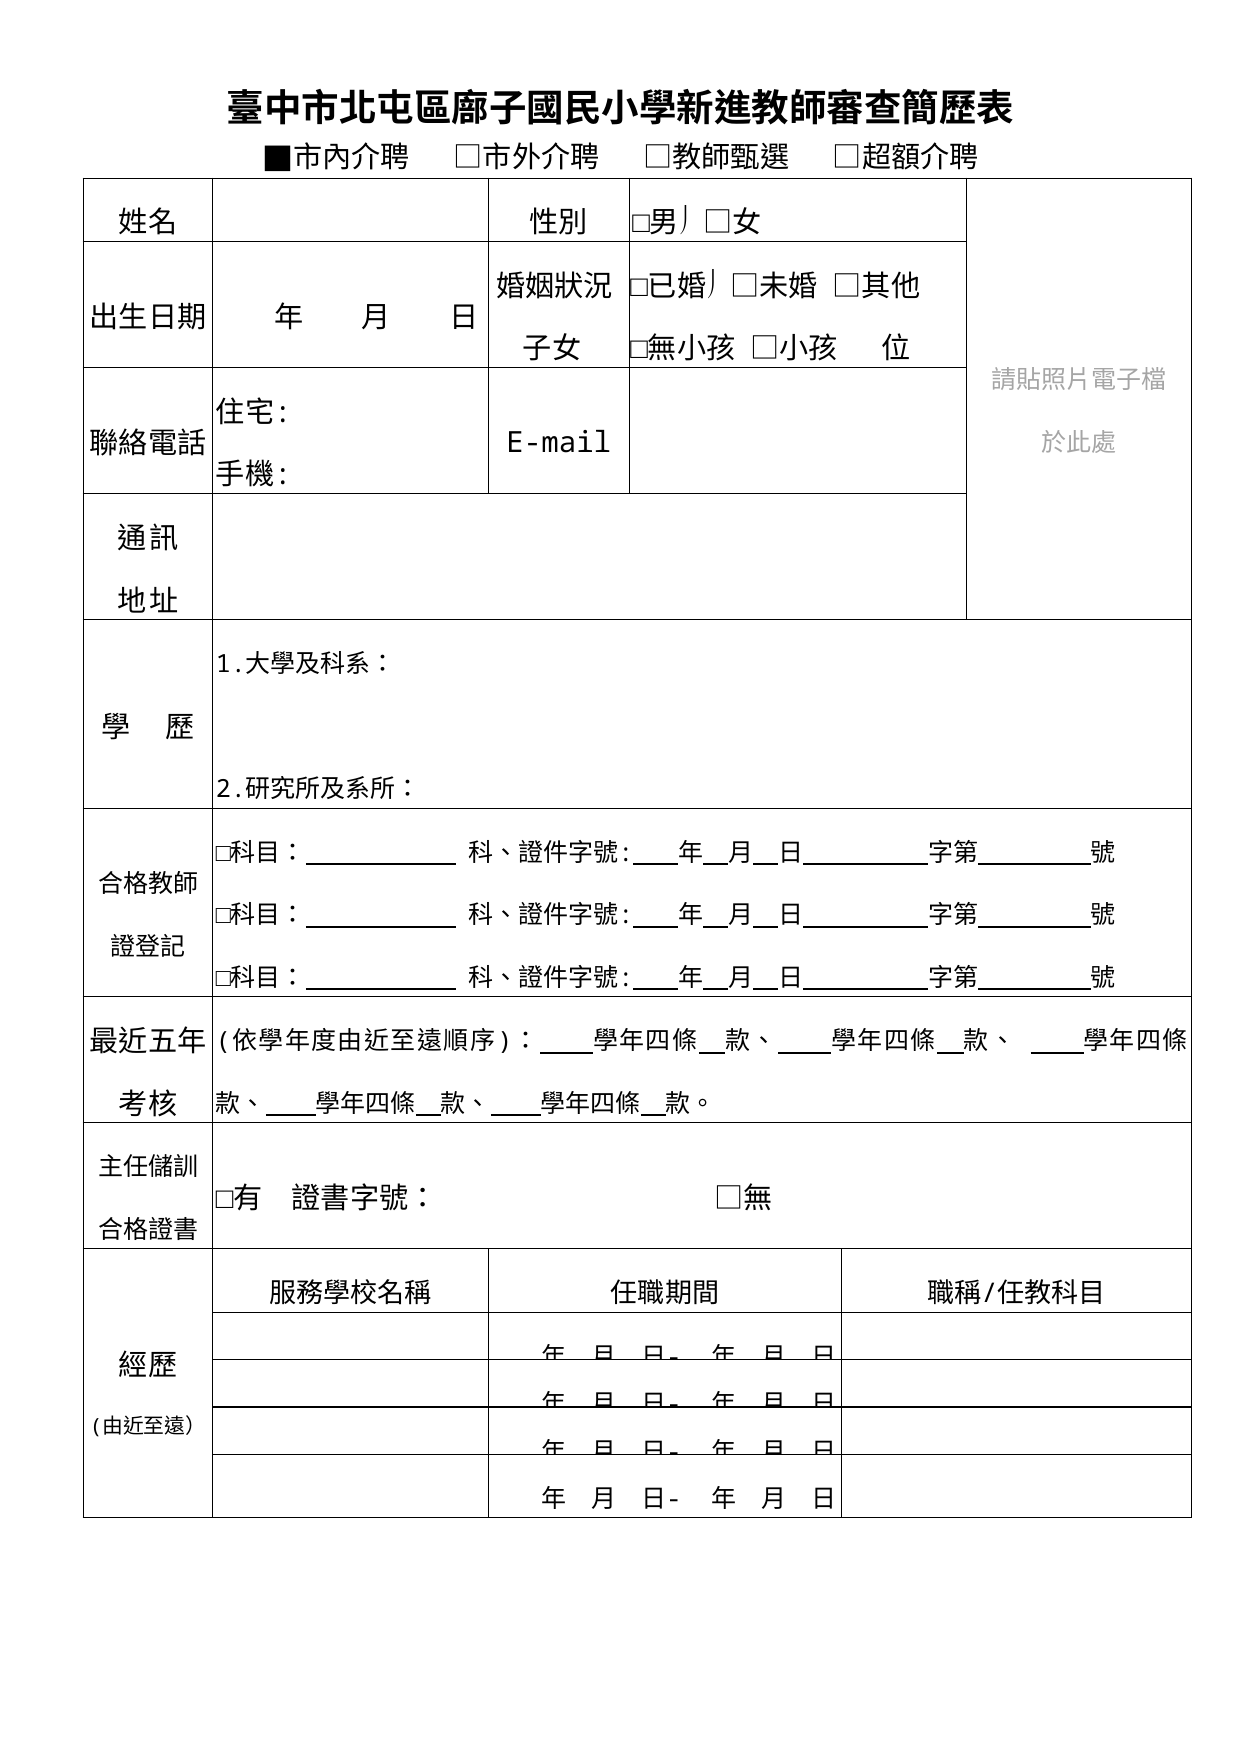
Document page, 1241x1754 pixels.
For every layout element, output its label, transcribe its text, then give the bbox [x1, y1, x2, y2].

table_cell 最近五年考核 [84, 997, 212, 1122]
table_cell 主任儲訓合格證書 [84, 1123, 212, 1248]
table_cell [213, 1313, 488, 1359]
table_header 姓名 [84, 179, 212, 241]
table_cell (依學年度由近至遠順序)： 學年四條 款、 學年四條 款、 學年四條 款、 學年四條 款、 學年四條 款。 [213, 997, 1191, 1122]
table_cell [842, 1408, 1191, 1454]
table_cell 1.大學及科系： 2.研究所及系所： [213, 620, 1191, 808]
table_cell □有 證書字號： □無 [213, 1123, 1191, 1248]
table_cell 婚姻狀況 子女 [489, 242, 629, 367]
table_cell 學歷 [84, 620, 212, 808]
table_cell 住宅: 手機: [213, 368, 488, 493]
table_cell 任職期間 [489, 1249, 841, 1312]
table_cell 聯絡電話 [84, 368, 212, 493]
table_cell 職稱/任教科目 [842, 1249, 1191, 1312]
table_cell □已婚 □未婚 □其他 □無小孩 □小孩 位 [630, 242, 966, 367]
table_header 性別 [489, 179, 629, 241]
table_cell 年 月 日- 年 月 日 [489, 1408, 841, 1454]
table_cell 合格教師證登記 [84, 809, 212, 996]
table_cell □科目： 科、證件字號: 年 月 日 字第 號 □科目： 科、證件字號: 年 月 日 字第 號 □科目： 科、證件字號: 年 月 日 字第 號 [213, 809, 1191, 996]
table_cell 通訊 地址 [84, 494, 212, 619]
table_header 請貼照片電子檔 於此處 [967, 179, 1191, 619]
table_header [213, 179, 488, 241]
table_header □男 □女 [630, 179, 966, 241]
table_cell [213, 1360, 488, 1406]
text ■市內介聘 □市外介聘 □教師甄選 □超額介聘 [89, 132, 1152, 177]
table_cell E-mail [489, 368, 629, 493]
table_cell 經歷 (由近至遠） [84, 1249, 212, 1517]
table_cell [842, 1455, 1191, 1517]
text 臺中市北屯區廍子國民小學新進教師審查簡歷表 [89, 78, 1152, 132]
table_cell 年 月 日- 年 月 日 [489, 1455, 841, 1517]
table_cell [842, 1313, 1191, 1359]
table_cell 年 月 日- 年 月 日 [489, 1360, 841, 1406]
table_cell 年 月 日- 年 月 日 [489, 1313, 841, 1359]
table_cell 出生日期 [84, 242, 212, 367]
table_cell [842, 1360, 1191, 1406]
table_cell 年 月 日 [213, 242, 488, 367]
table_cell [213, 1408, 488, 1454]
table_cell [213, 1455, 488, 1517]
table_cell [213, 494, 966, 619]
table_cell 服務學校名稱 [213, 1249, 488, 1312]
table_cell [630, 368, 966, 493]
